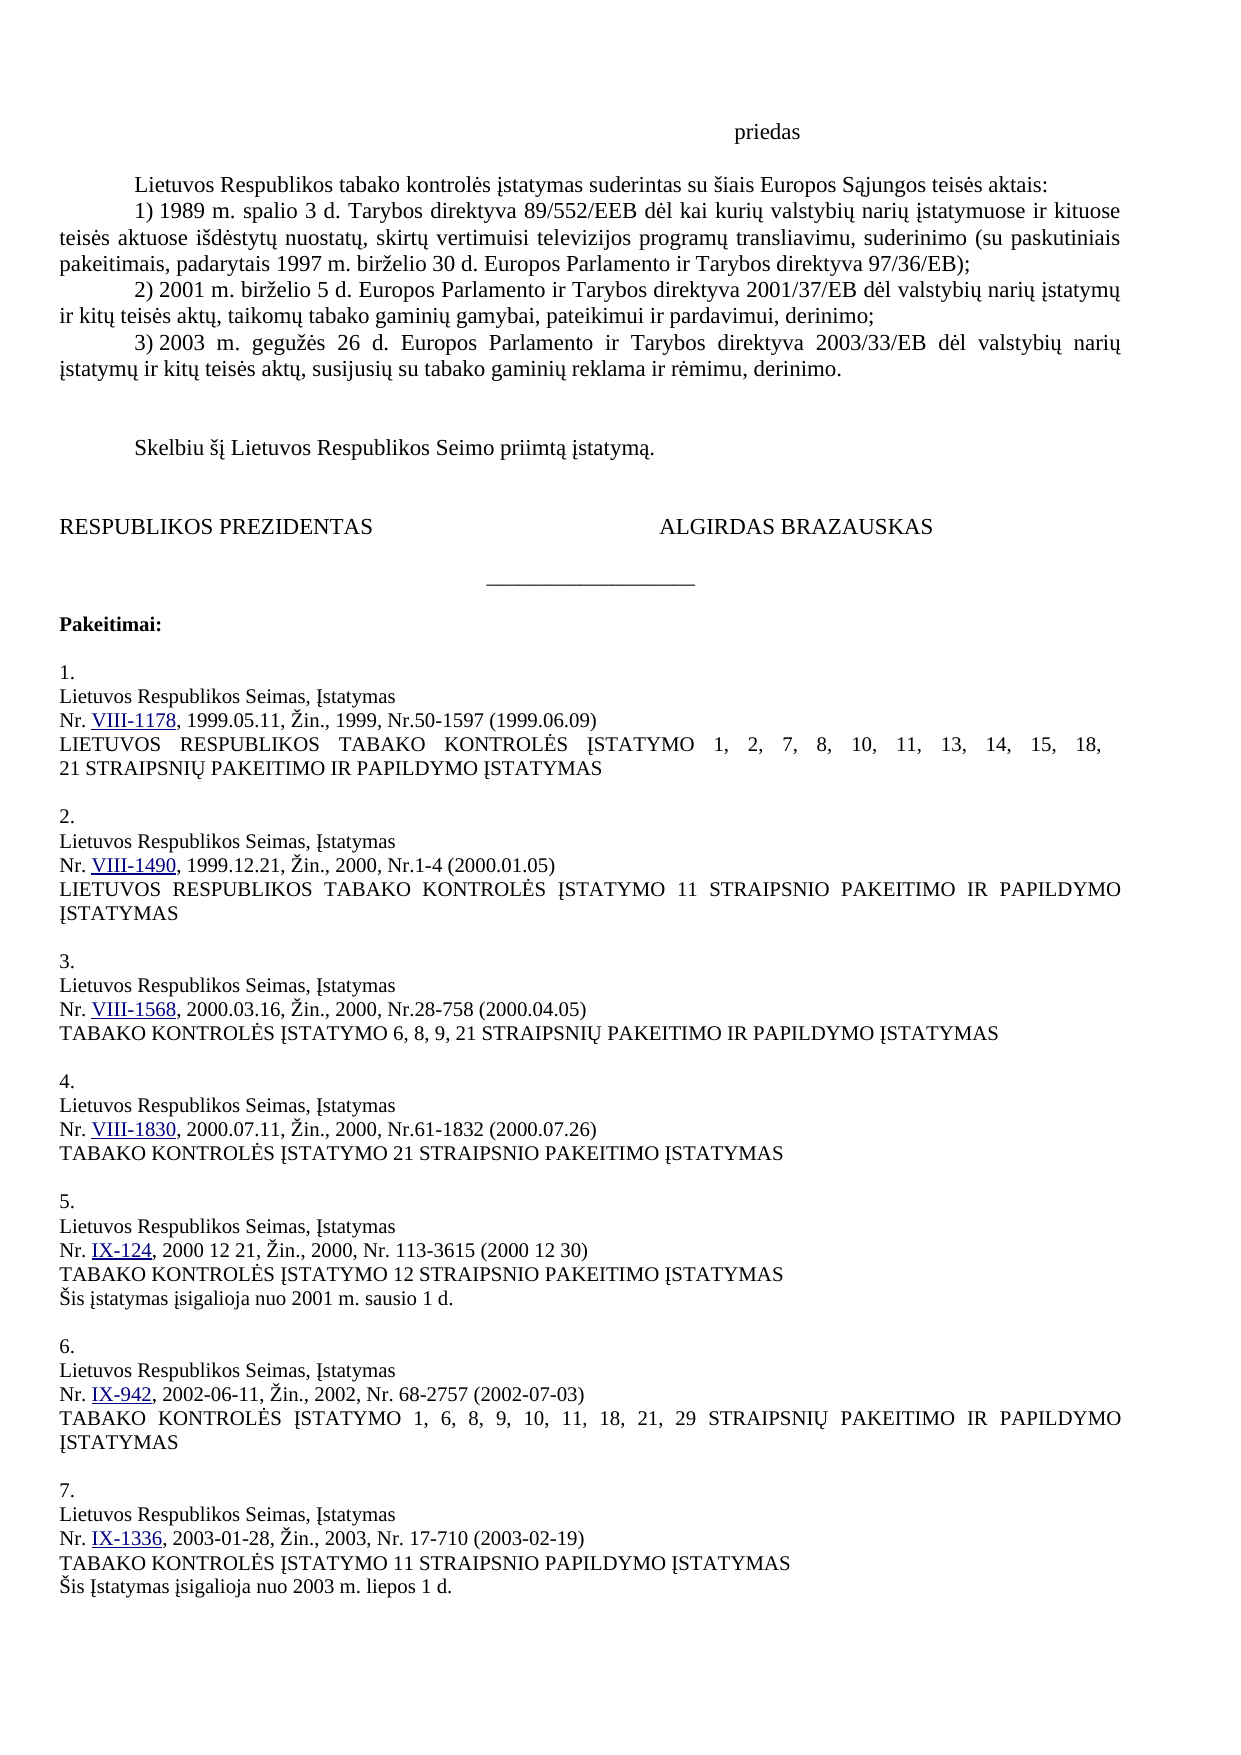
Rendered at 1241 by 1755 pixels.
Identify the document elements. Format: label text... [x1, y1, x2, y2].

text TABAKO KONTROLĖS ĮSTATYMO 11 STRAIPSNIO PAPILDYMO ĮSTATYMAS [59, 1550, 1122, 1574]
text Lietuvos Respublikos Seimas, Įstatymas [59, 684, 1122, 708]
text 5. [59, 1189, 1122, 1213]
text Lietuvos Respublikos Seimas, Įstatymas [59, 1358, 1122, 1382]
text Lietuvos Respublikos Seimas, Įstatymas [59, 1093, 1122, 1117]
text Nr. IX-1336, 2003-01-28, Žin., 2003, Nr. 17-710 (2003-02-19) [59, 1526, 1122, 1550]
text Skelbiu šį Lietuvos Respublikos Seimo priimtą įstatymą. [59, 434, 1122, 461]
text Lietuvos Respublikos Seimas, Įstatymas [59, 828, 1122, 853]
text Nr. IX-942, 2002-06-11, Žin., 2002, Nr. 68-2757 (2002-07-03) [59, 1382, 1122, 1406]
text Nr. VIII-1830, 2000.07.11, Žin., 2000, Nr.61-1832 (2000.07.26) [59, 1117, 1122, 1141]
text 1. [59, 660, 1122, 684]
text 7. [59, 1478, 1122, 1502]
text TABAKO KONTROLĖS ĮSTATYMO 12 STRAIPSNIO PAKEITIMO ĮSTATYMAS [59, 1262, 1122, 1286]
text 2) 2001 m. birželio 5 d. Europos Parlamento ir Tarybos direktyva 2001/37/EB dėl valstybių narių įstatymų ir kitų teisės aktų, taikomų tabako gaminių gamybai, pateikimui ir pardavimui, derinimo; [59, 276, 1122, 329]
text 3. [59, 949, 1122, 973]
text Lietuvos Respublikos Seimas, Įstatymas [59, 1502, 1122, 1526]
text LIETUVOS RESPUBLIKOS TABAKO KONTROLĖS ĮSTATYMO 1, 2, 7, 8, 10, 11, 13, 14, 15, 18, 21 STRAIPSNIŲ PAKEITIMO IR PAPILDYMO ĮSTATYMAS [59, 732, 1122, 780]
text Nr. VIII-1568, 2000.03.16, Žin., 2000, Nr.28-758 (2000.04.05) [59, 997, 1122, 1021]
text Nr. VIII-1490, 1999.12.21, Žin., 2000, Nr.1-4 (2000.01.05) [59, 853, 1122, 877]
text priedas [659, 118, 1122, 144]
text Lietuvos Respublikos Seimas, Įstatymas [59, 973, 1122, 997]
text TABAKO KONTROLĖS ĮSTATYMO 1, 6, 8, 9, 10, 11, 18, 21, 29 STRAIPSNIŲ PAKEITIMO IR PAPILDYMO ĮSTATYMAS [59, 1406, 1122, 1454]
text Pakeitimai: [59, 612, 1122, 636]
text Šis Įstatymas įsigalioja nuo 2003 m. liepos 1 d. [59, 1574, 1122, 1598]
text Nr. VIII-1178, 1999.05.11, Žin., 1999, Nr.50-1597 (1999.06.09) [59, 708, 1122, 732]
text ____________________ [59, 564, 1122, 588]
text RESPUBLIKOS PREZIDENTAS ALGIRDAS BRAZAUSKAS [59, 513, 1122, 540]
text TABAKO KONTROLĖS ĮSTATYMO 6, 8, 9, 21 STRAIPSNIŲ PAKEITIMO IR PAPILDYMO ĮSTATYMAS [59, 1021, 1122, 1045]
text 4. [59, 1069, 1122, 1093]
text 3) 2003 m. gegužės 26 d. Europos Parlamento ir Tarybos direktyva 2003/33/EB dėl valstybių narių įstatymų ir kitų teisės aktų, susijusių su tabako gaminių reklama ir rėmimu, derinimo. [59, 329, 1122, 382]
text Lietuvos Respublikos Seimas, Įstatymas [59, 1213, 1122, 1238]
text Nr. IX-124, 2000 12 21, Žin., 2000, Nr. 113-3615 (2000 12 30) [59, 1238, 1122, 1262]
text LIETUVOS RESPUBLIKOS TABAKO KONTROLĖS ĮSTATYMO 11 STRAIPSNIO PAKEITIMO IR PAPILDYMO ĮSTATYMAS [59, 877, 1122, 925]
text 2. [59, 804, 1122, 828]
text Šis įstatymas įsigalioja nuo 2001 m. sausio 1 d. [59, 1286, 1122, 1310]
text 6. [59, 1334, 1122, 1358]
text TABAKO KONTROLĖS ĮSTATYMO 21 STRAIPSNIO PAKEITIMO ĮSTATYMAS [59, 1141, 1122, 1165]
text 1) 1989 m. spalio 3 d. Tarybos direktyva 89/552/EEB dėl kai kurių valstybių narių įstatymuose ir kituose teisės aktuose išdėstytų nuostatų, skirtų vertimuisi televizijos programų transliavimu, suderinimo (su paskutiniais pakeitimais, padarytais 1997 m. birželio 30 d. Europos Parlamento ir Tarybos direktyva 97/36/EB); [59, 197, 1122, 276]
text Lietuvos Respublikos tabako kontrolės įstatymas suderintas su šiais Europos Sąjungos teisės aktais: [59, 171, 1122, 197]
